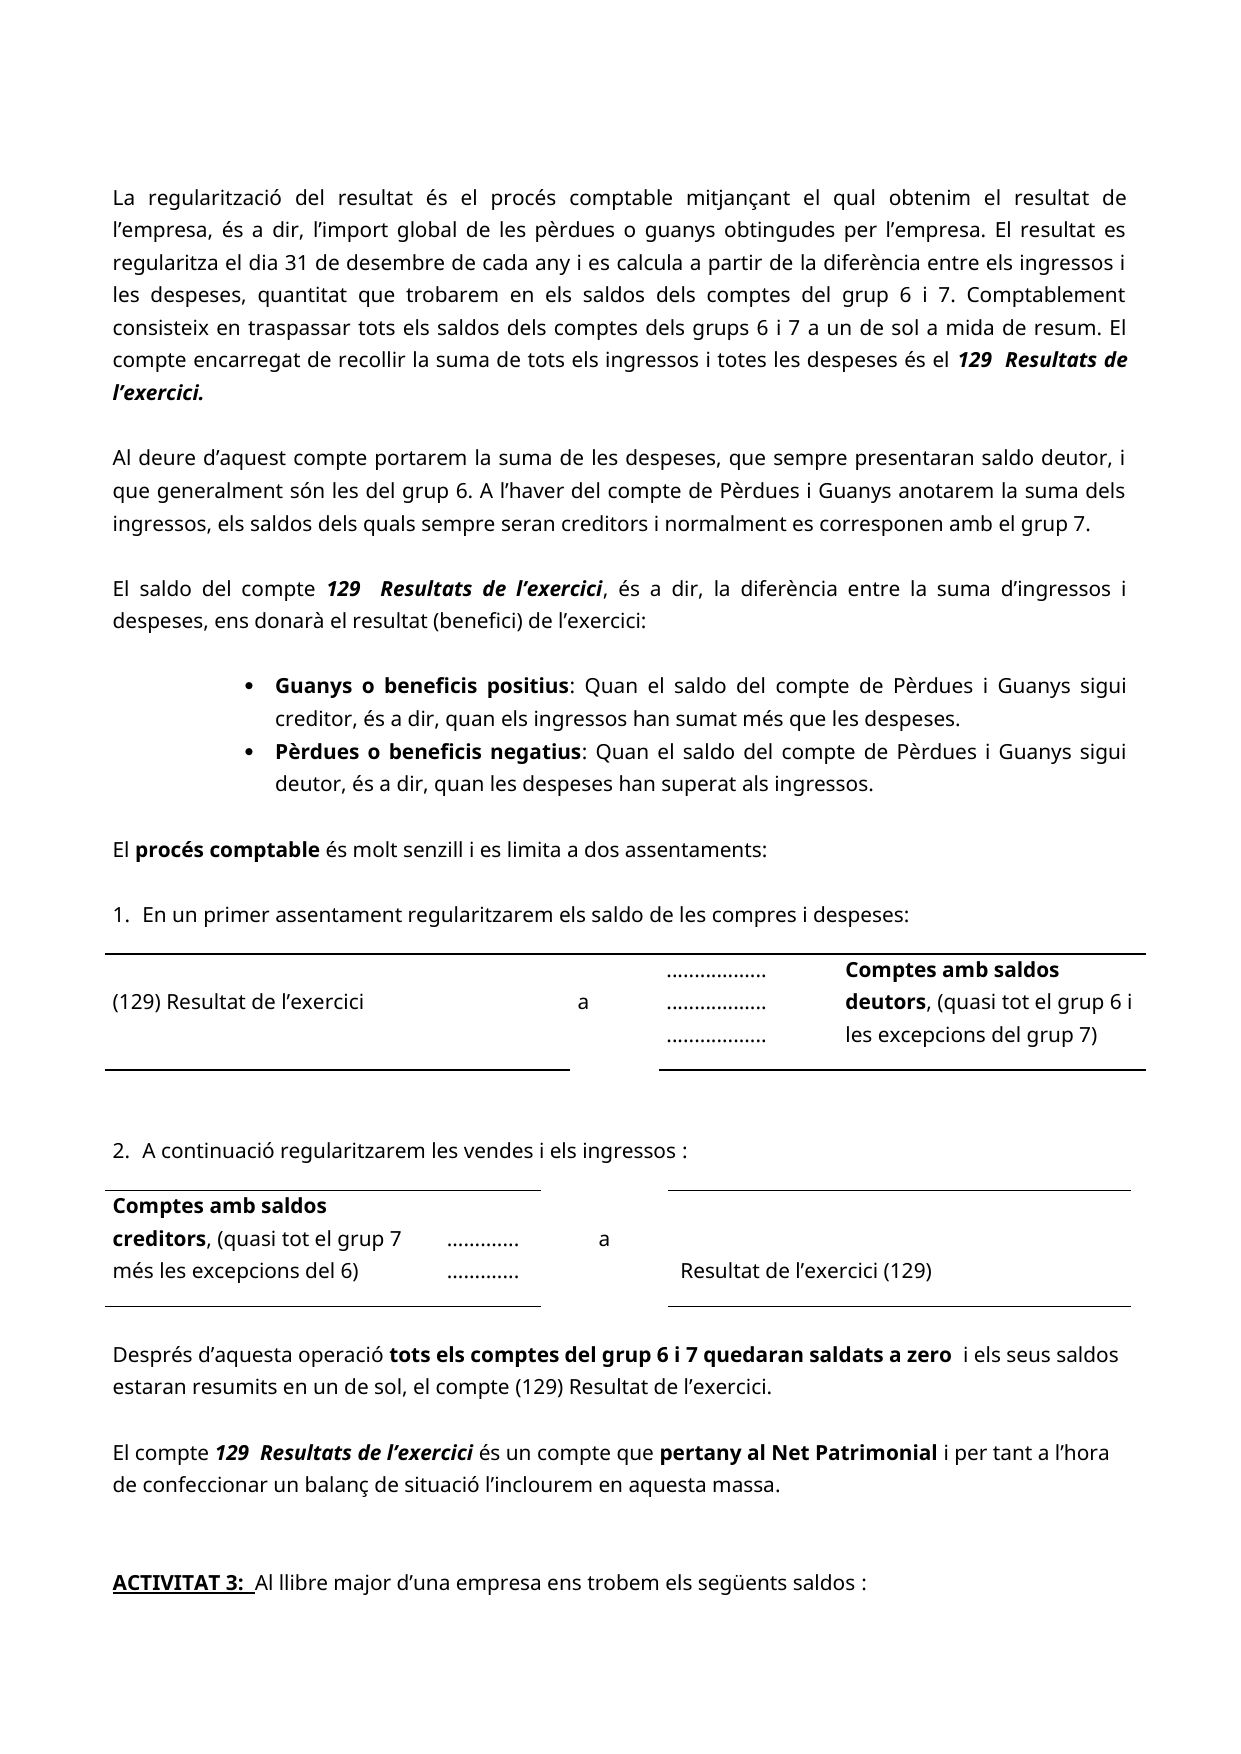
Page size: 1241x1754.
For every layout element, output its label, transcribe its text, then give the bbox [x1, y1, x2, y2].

table_header Resultat de l’exercici (129) [668, 1191, 1131, 1306]
table_header Comptes amb saldos creditors, (quasi tot el grup 7 més les excepcions del 6) [105, 1191, 422, 1306]
text Després d’aquesta operació tots els comptes del grup 6 i 7 quedaran saldats a zero i els seus saldos estaran resumits en un de sol, el compte (129) Resultat de l’exercici. [112, 1340, 1128, 1401]
text ACTIVITAT 3: Al llibre major d’una empresa ens trobem els següents saldos : [112, 1568, 1031, 1596]
table_header [821, 955, 838, 1069]
text El procés comptable és molt senzill i es limita a dos assentaments: [112, 835, 1128, 863]
list En un primer assentament regularitzarem els saldo de les compres i despeses: [112, 900, 1128, 928]
table_header a [570, 955, 659, 1069]
table_header (129) Resultat de l’exercici [105, 955, 570, 1069]
table_header [423, 1191, 439, 1306]
table_header Comptes amb saldos deutors, (quasi tot el grup 6 i les excepcions del grup 7) [838, 955, 1146, 1069]
text La regularització del resultat és el procés comptable mitjançant el qual obtenim el resultat de l’empresa, és a dir, l’import global de les pèrdues o guanys obtingudes per l’empresa. El resultat es regularitza el dia 31 de desembre de cada any i es calcula a partir de la diferència entre els ingressos i les despeses, quantitat que trobarem en els saldos dels comptes del grup 6 i 7. Comptablement consisteix en traspassar tots els saldos dels comptes dels grups 6 i 7 a un de sol a mida de resum. El compte encarregat de recollir la suma de tots els ingressos i totes les despeses és el 129 Resultats de l’exercici. [112, 183, 1128, 407]
text El compte 129 Resultats de l’exercici és un compte que pertany al Net Patrimonial i per tant a l’hora de confeccionar un balanç de situació l’inclourem en aquesta massa. [112, 1438, 1128, 1499]
table_header a [541, 1190, 667, 1306]
list A continuació regularitzarem les vendes i els ingressos : [112, 1136, 1128, 1164]
list Guanys o beneficis positius: Quan el saldo del compte de Pèrdues i Guanys sigui creditor, és a dir, quan els ingressos han sumat més que les despeses. [245, 672, 1128, 733]
table_header ............. ............. [439, 1191, 541, 1306]
table_header .................. .................. .................. [659, 955, 821, 1069]
text Al deure d’aquest compte portarem la suma de les despeses, que sempre presentaran saldo deutor, i que generalment són les del grup 6. A l’haver del compte de Pèrdues i Guanys anotarem la suma dels ingressos, els saldos dels quals sempre seran creditors i normalment es corresponen amb el grup 7. [112, 443, 1128, 537]
text El saldo del compte 129 Resultats de l’exercici, és a dir, la diferència entre la suma d’ingressos i despeses, ens donarà el resultat (benefici) de l’exercici: [112, 574, 1128, 635]
list Pèrdues o beneficis negatius: Quan el saldo del compte de Pèrdues i Guanys sigui deutor, és a dir, quan les despeses han superat als ingressos. [245, 737, 1128, 798]
